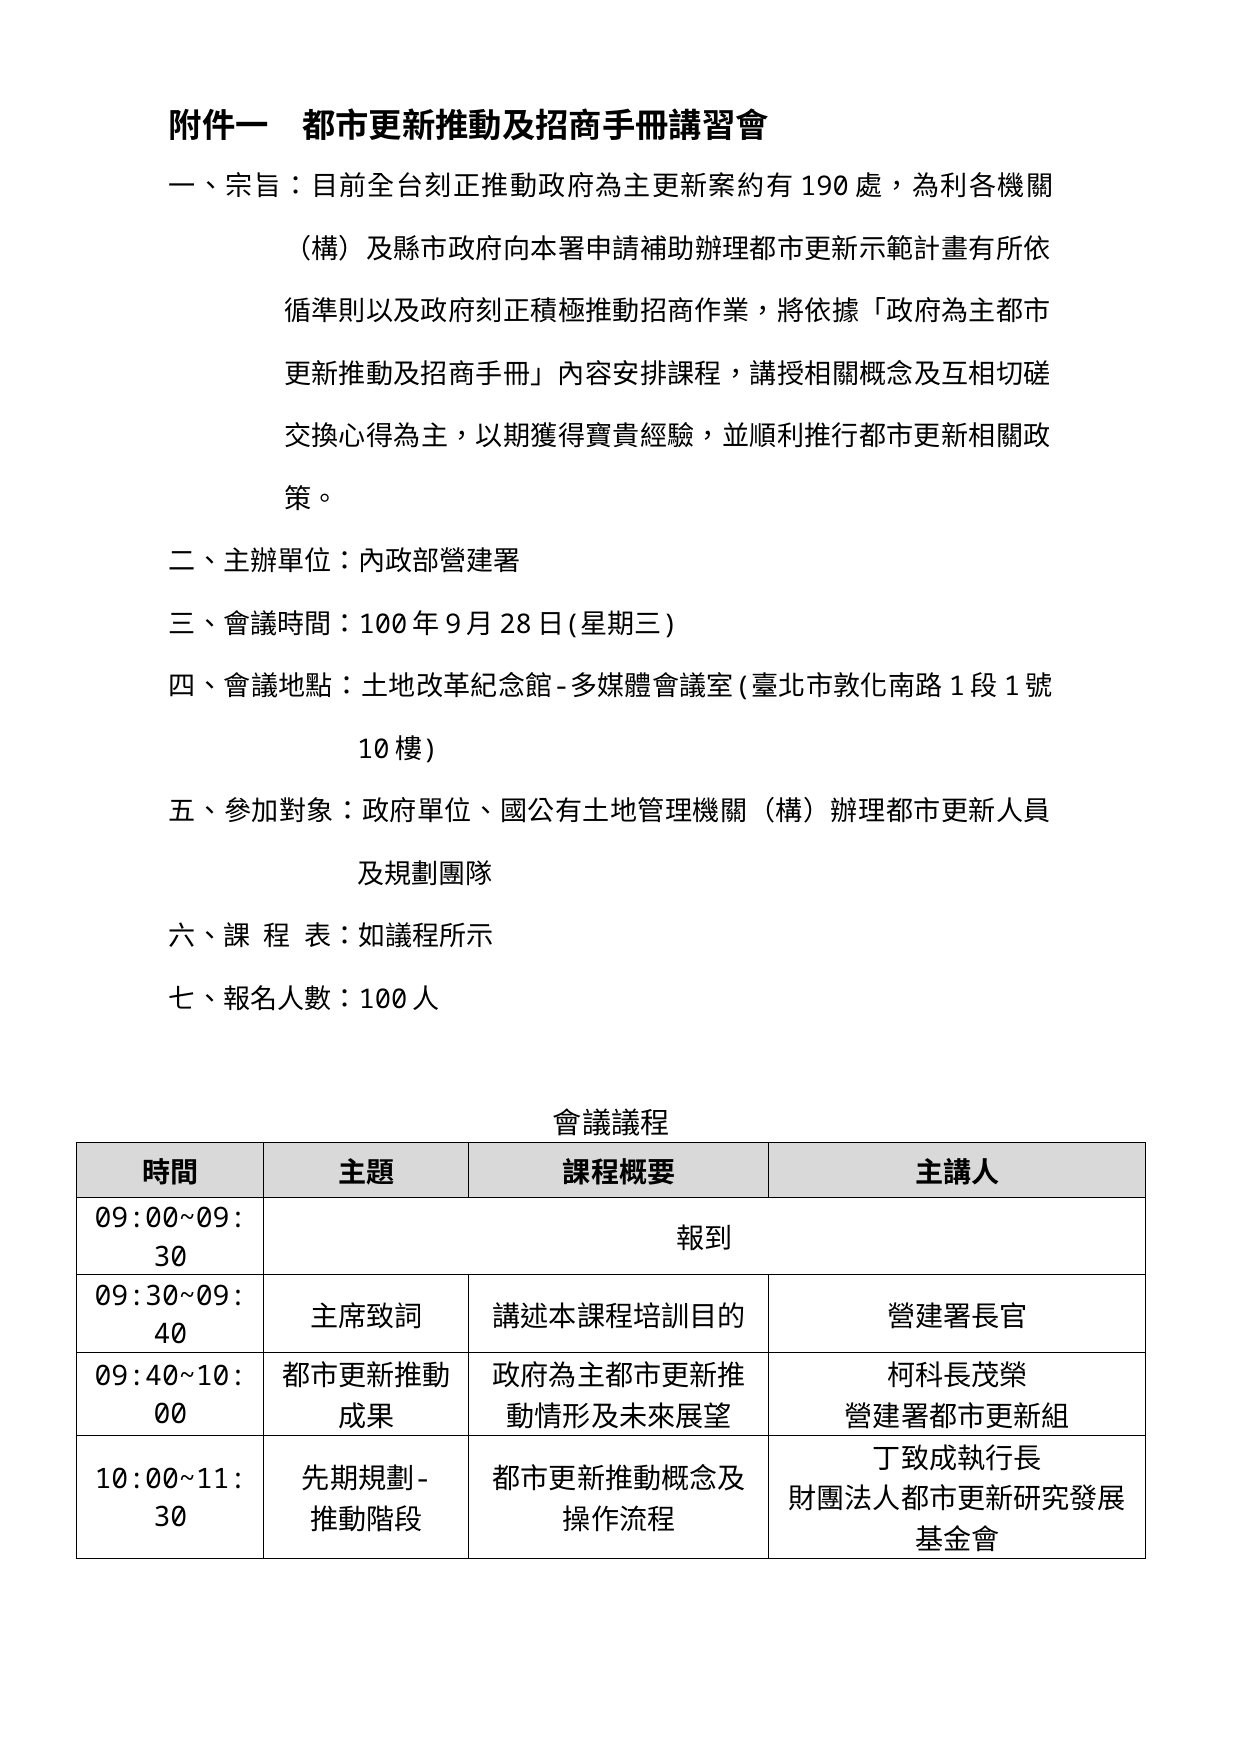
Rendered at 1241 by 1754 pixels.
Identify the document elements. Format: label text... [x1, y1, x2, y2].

table_cell 都市更新推動成果 [264, 1353, 468, 1434]
text 二、主辦單位：內政部營建署 [169, 517, 1053, 579]
table_cell 政府為主都市更新推動情形及未來展望 [469, 1353, 768, 1434]
text 五、參加對象：政府單位、國公有土地管理機關（構）辦理都市更新人員及規劃團隊 [169, 767, 1053, 892]
table_cell 先期規劃- 推動階段 [264, 1436, 468, 1558]
table_cell 講述本課程培訓目的 [469, 1275, 768, 1352]
text 一、宗旨：目前全台刻正推動政府為主更新案約有190處，為利各機關（構）及縣市政府向本署申請補助辦理都市更新示範計畫有所依循準則以及政府刻正積極推動招商作業，將依據「政府為主都市更新推動及招商手冊」內容安排課程，講授相關概念及互相切磋交換心得為主，以期獲得寶貴經驗，並順利推行都市更新相關政策。 [169, 142, 1053, 517]
text 四、會議地點：土地改革紀念館-多媒體會議室(臺北市敦化南路1段1號10樓) [169, 642, 1053, 767]
text 七、報名人數：100人 [169, 954, 1053, 1017]
table_cell 報到 [264, 1198, 1145, 1274]
table_cell 10:00~11:30 [77, 1436, 263, 1558]
table_cell 都市更新推動概念及操作流程 [469, 1436, 768, 1558]
subtitle 附件一 都市更新推動及招商手冊講習會 [169, 121, 1053, 142]
table_cell 營建署長官 [769, 1275, 1145, 1352]
table_cell 丁致成執行長 財團法人都市更新研究發展基金會 [769, 1436, 1145, 1558]
text 三、會議時間：100年9月28日(星期三) [169, 579, 1053, 642]
table_header 時間 [77, 1143, 263, 1197]
table_header 主題 [264, 1143, 468, 1197]
table_cell 柯科長茂榮 營建署都市更新組 [769, 1353, 1145, 1434]
table_header 主講人 [769, 1143, 1145, 1197]
table_header 課程概要 [469, 1143, 768, 1197]
text 六、課 程 表：如議程所示 [169, 892, 1053, 954]
table_cell 09:40~10:00 [77, 1353, 263, 1434]
table_cell 主席致詞 [264, 1275, 468, 1352]
table_cell 09:00~09:30 [77, 1198, 263, 1274]
text 會議議程 [169, 1079, 1053, 1142]
table_cell 09:30~09:40 [77, 1275, 263, 1352]
